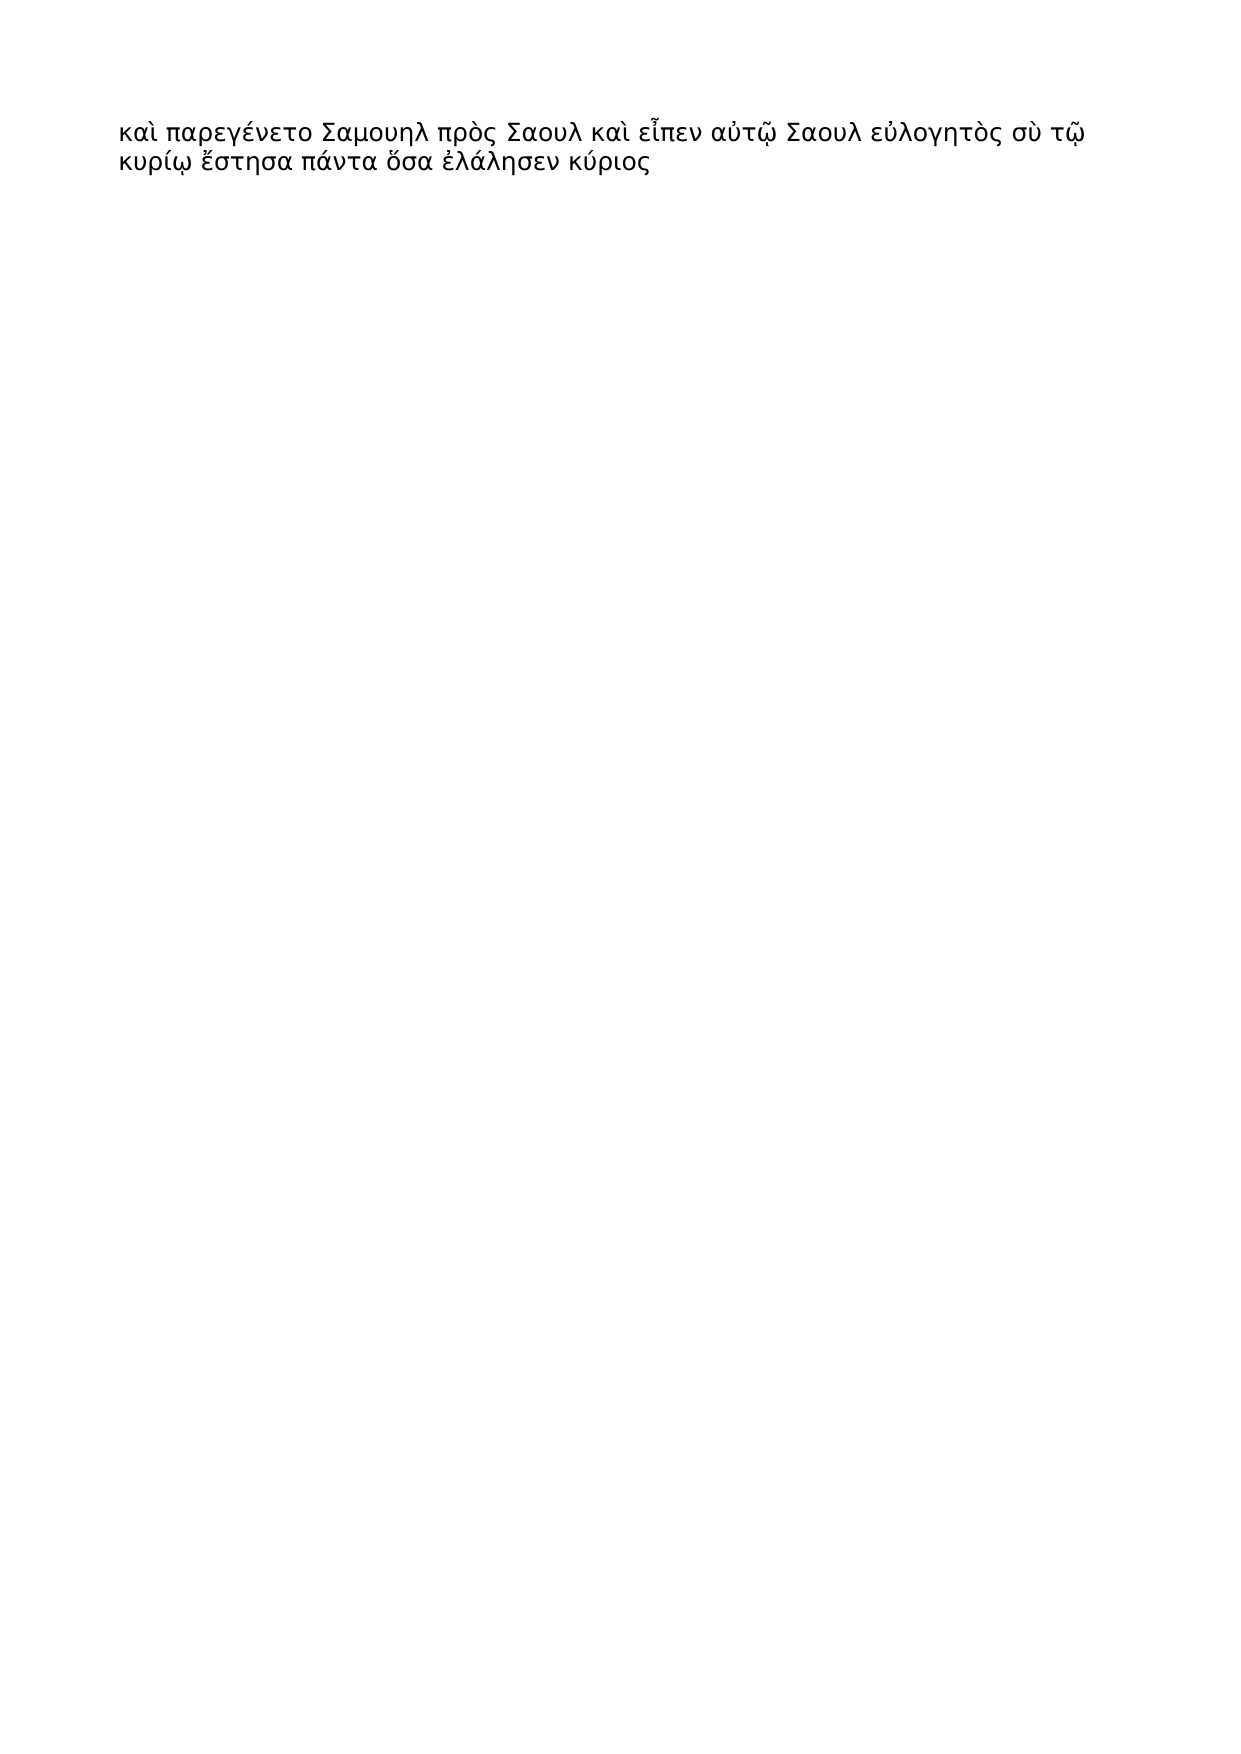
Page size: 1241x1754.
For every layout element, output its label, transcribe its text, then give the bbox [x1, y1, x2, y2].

text καὶ παρεγένετο Σαμουηλ πρὸς Σαουλ καὶ εἶπεν αὐτῷ Σαουλ εὐλογητὸς σὺ τῷ κυρίῳ ἔστησα πάντα ὅσα ἐλάλησεν κύριος [118, 118, 1122, 176]
